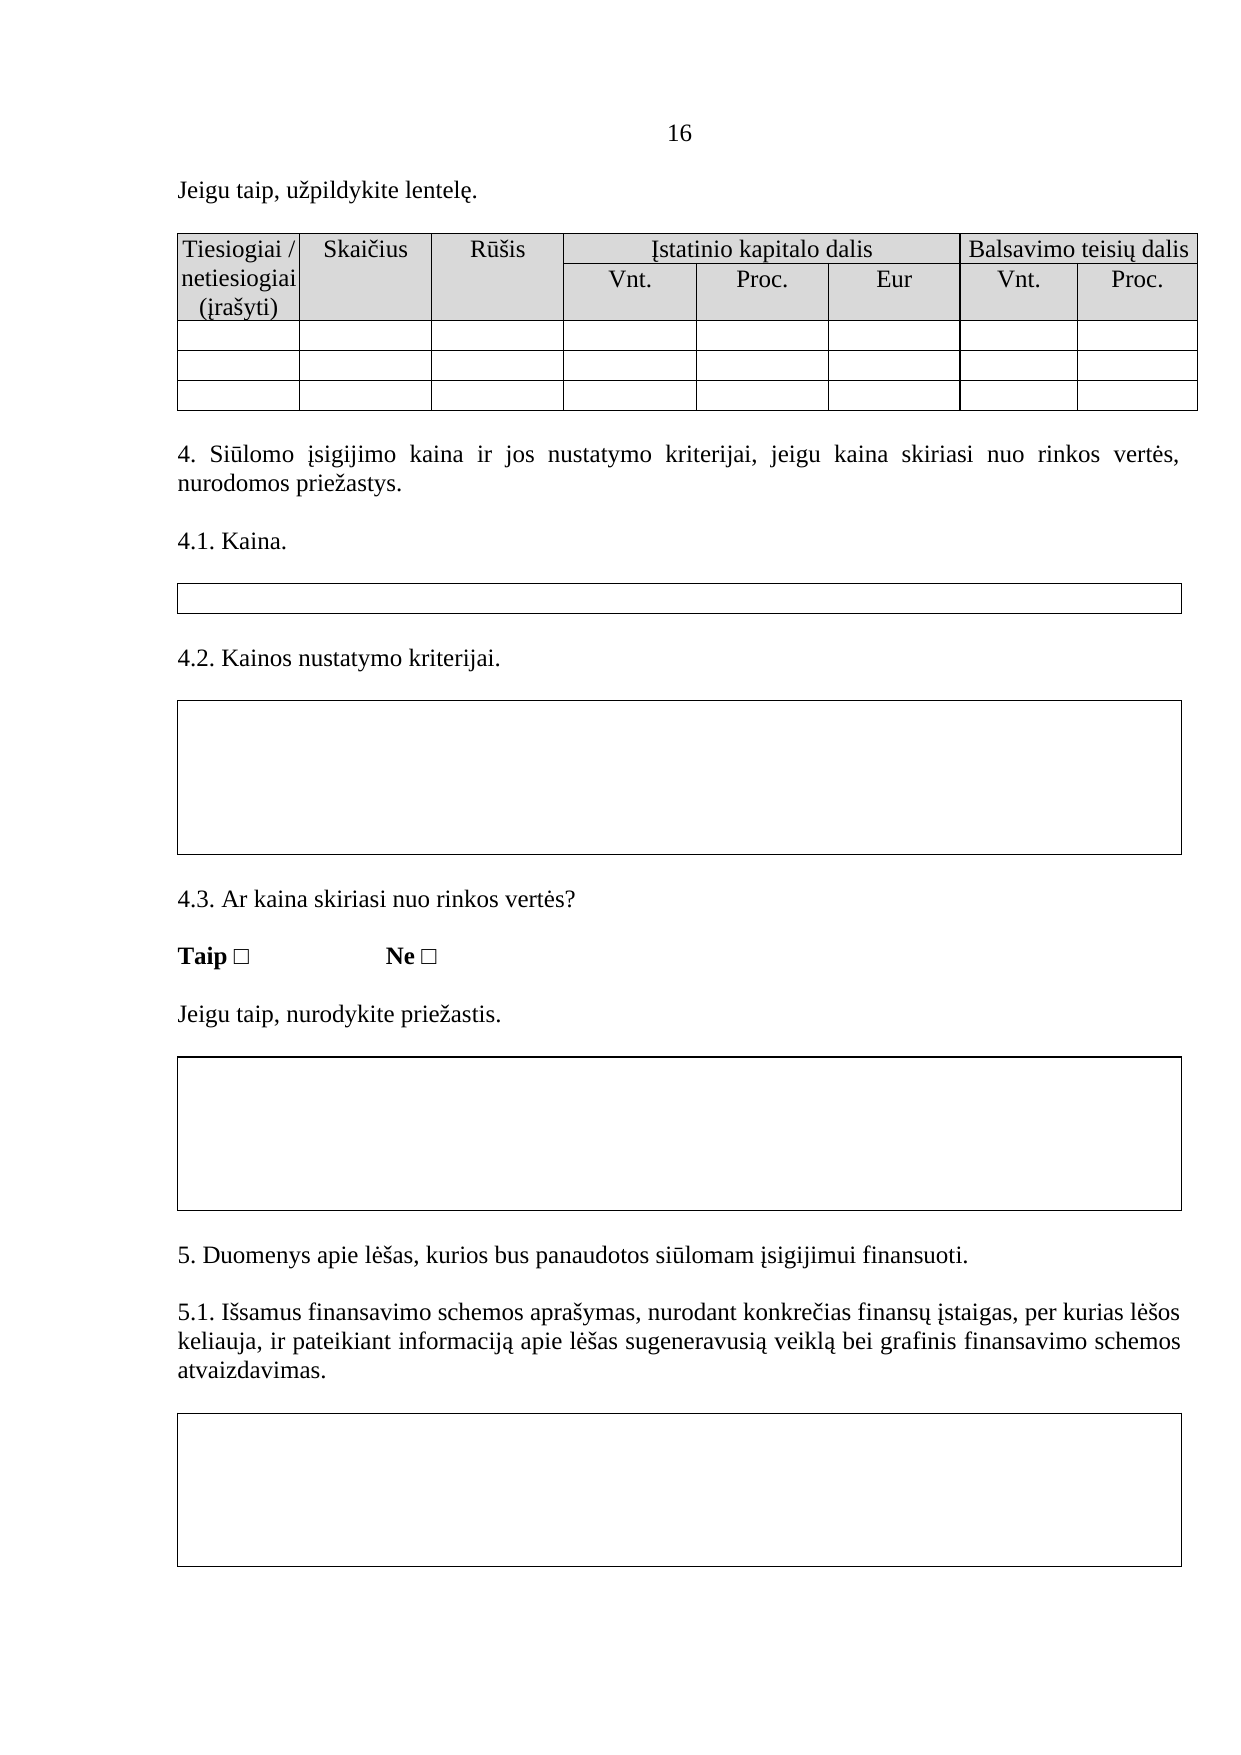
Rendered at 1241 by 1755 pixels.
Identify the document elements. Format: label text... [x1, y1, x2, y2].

table_cell [1078, 381, 1197, 410]
table_cell [300, 381, 431, 410]
table_cell [432, 351, 563, 380]
table_cell [1078, 351, 1197, 380]
text 4. Siūlomo įsigijimo kaina ir jos nustatymo kriterijai, jeigu kaina skiriasi nuo rinkos vertės, nurodomos priežastys. [177, 439, 1181, 497]
table_header [178, 1058, 1181, 1210]
table_cell [1078, 321, 1197, 350]
table_header Balsavimo teisių dalis [961, 234, 1197, 263]
table_cell [178, 381, 299, 410]
table_cell [300, 351, 431, 380]
text Jeigu taip, užpildykite lentelę. [177, 176, 1181, 204]
table_header Tiesiogiai / netiesiogiai (įrašyti) [178, 234, 299, 320]
table_cell Vnt. [564, 264, 696, 320]
table_cell [178, 351, 299, 380]
table_cell [697, 381, 828, 410]
table_cell [564, 321, 696, 350]
table_cell [829, 381, 959, 410]
table_cell [829, 351, 959, 380]
table_header Skaičius [300, 234, 431, 320]
table_cell [961, 381, 1077, 410]
text 4.2. Kainos nustatymo kriterijai. [177, 643, 1181, 672]
table_cell [829, 321, 959, 350]
table_header Rūšis [432, 234, 563, 320]
table_header Įstatinio kapitalo dalis [564, 234, 959, 263]
table_cell [178, 321, 299, 350]
text Jeigu taip, nurodykite priežastis. [177, 999, 1181, 1028]
table_cell Eur [829, 264, 959, 320]
table_cell [564, 381, 696, 410]
text Taip □ Ne □ [177, 941, 1181, 970]
text 4.3. Ar kaina skiriasi nuo rinkos vertės? [177, 884, 1181, 913]
table_cell Vnt. [961, 264, 1077, 320]
table_cell [432, 321, 563, 350]
table_cell [300, 321, 431, 350]
table_cell [961, 351, 1077, 380]
table_cell [697, 351, 828, 380]
table_cell Proc. [697, 264, 828, 320]
table_cell [697, 321, 828, 350]
text 4.1. Kaina. [177, 526, 1181, 554]
table_header [178, 701, 1181, 854]
text 5.1. Išsamus finansavimo schemos aprašymas, nurodant konkrečias finansų įstaigas, per kurias lėšos keliauja, ir pateikiant informaciją apie lėšas sugeneravusią veiklą bei grafinis finansavimo schemos atvaizdavimas. [177, 1297, 1181, 1384]
table_cell [564, 351, 696, 380]
table_header [178, 1414, 1181, 1566]
table_cell [961, 321, 1077, 350]
table_cell [432, 381, 563, 410]
text 5. Duomenys apie lėšas, kurios bus panaudotos siūlomam įsigijimui finansuoti. [177, 1240, 1181, 1269]
table_cell Proc. [1078, 264, 1197, 320]
table_header [178, 584, 1181, 613]
